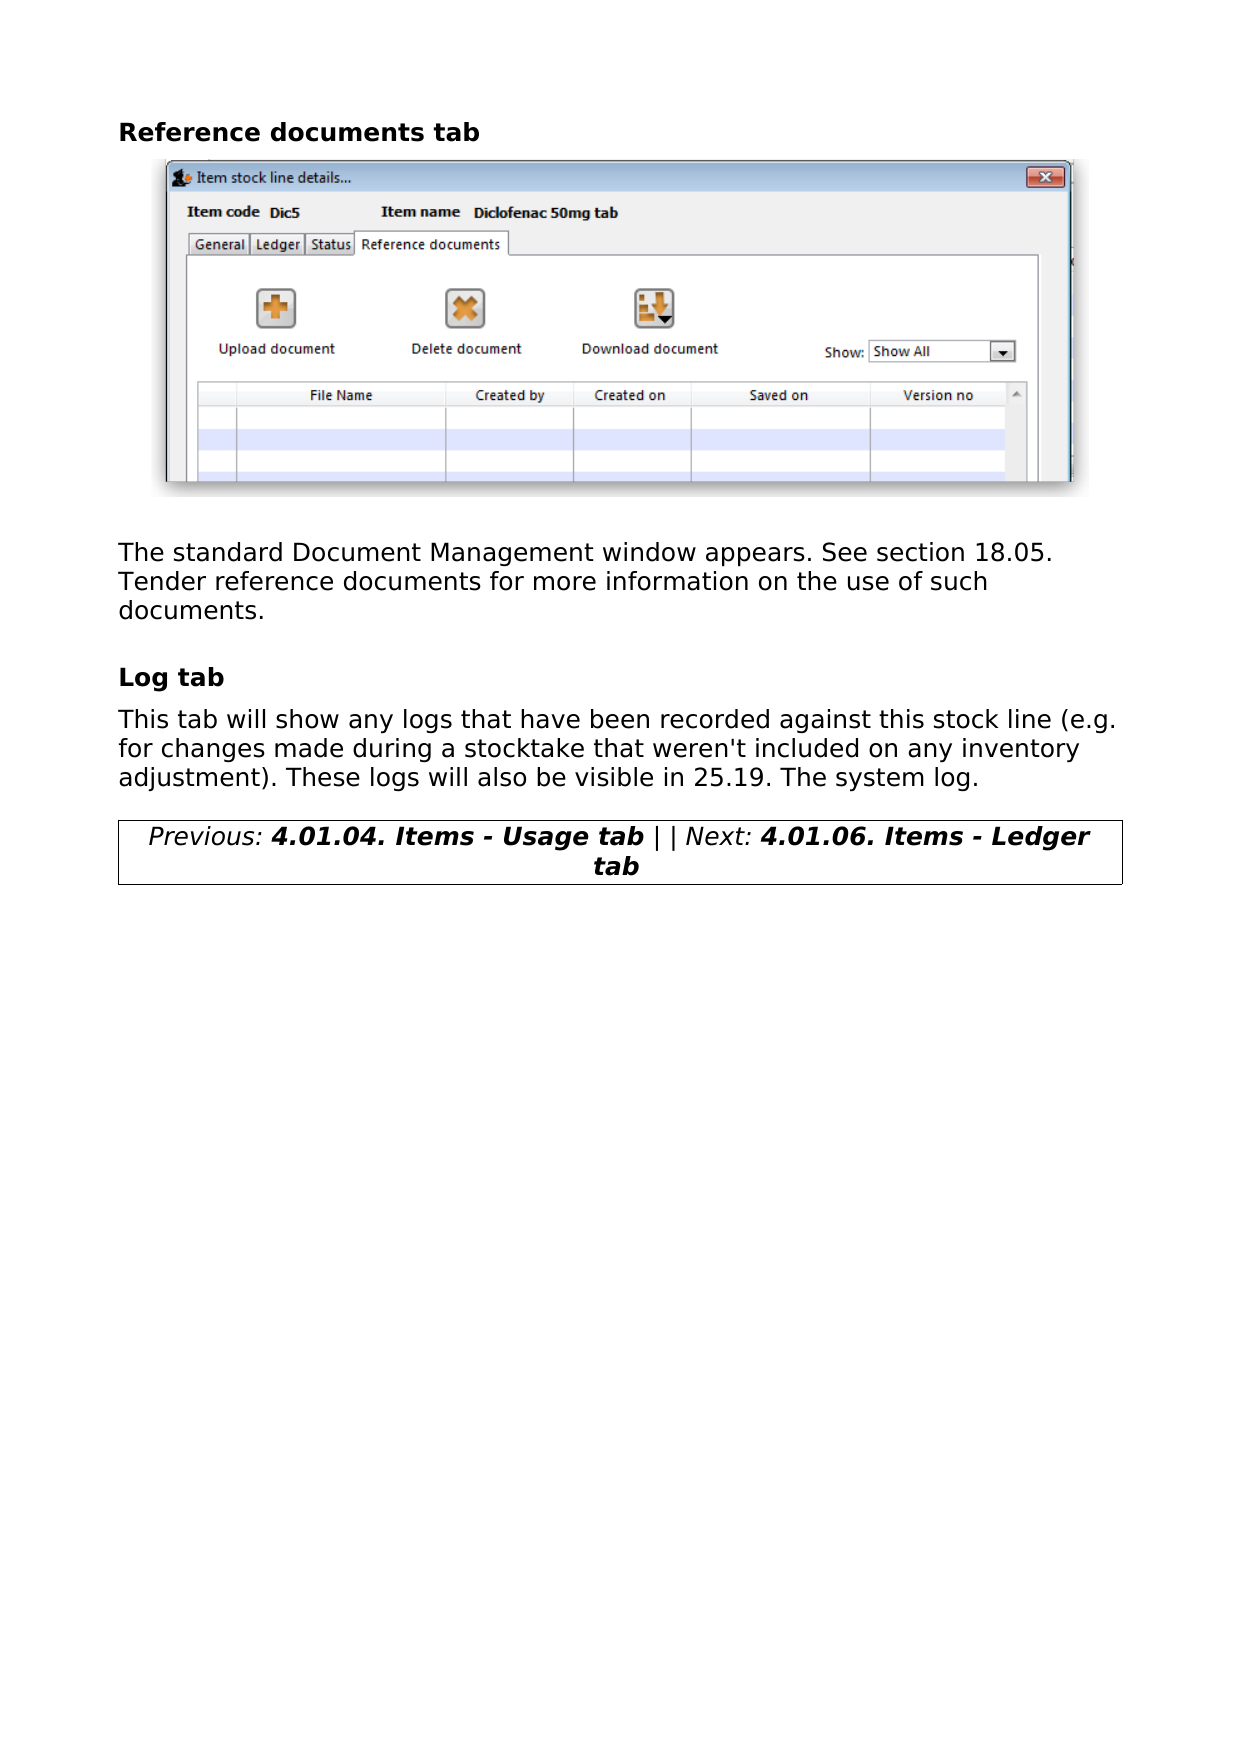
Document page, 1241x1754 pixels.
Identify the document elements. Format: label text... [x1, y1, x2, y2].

text The standard Document Management window appears. See section 18.05. Tender reference documents for more information on the use of such documents. [118, 538, 1122, 626]
table_header Previous: 4.01.04. Items - Usage tab | | Next: 4.01.06. Items - Ledger tab [119, 821, 1122, 884]
subtitle Log tab [118, 663, 1122, 692]
subtitle Reference documents tab [118, 118, 1122, 147]
text This tab will show any logs that have been recorded against this stock line (e.g. for changes made during a stocktake that weren't included on any inventory adjustment). These logs will also be visible in 25.19. The system log. [118, 705, 1122, 792]
picture [151, 159, 1089, 497]
